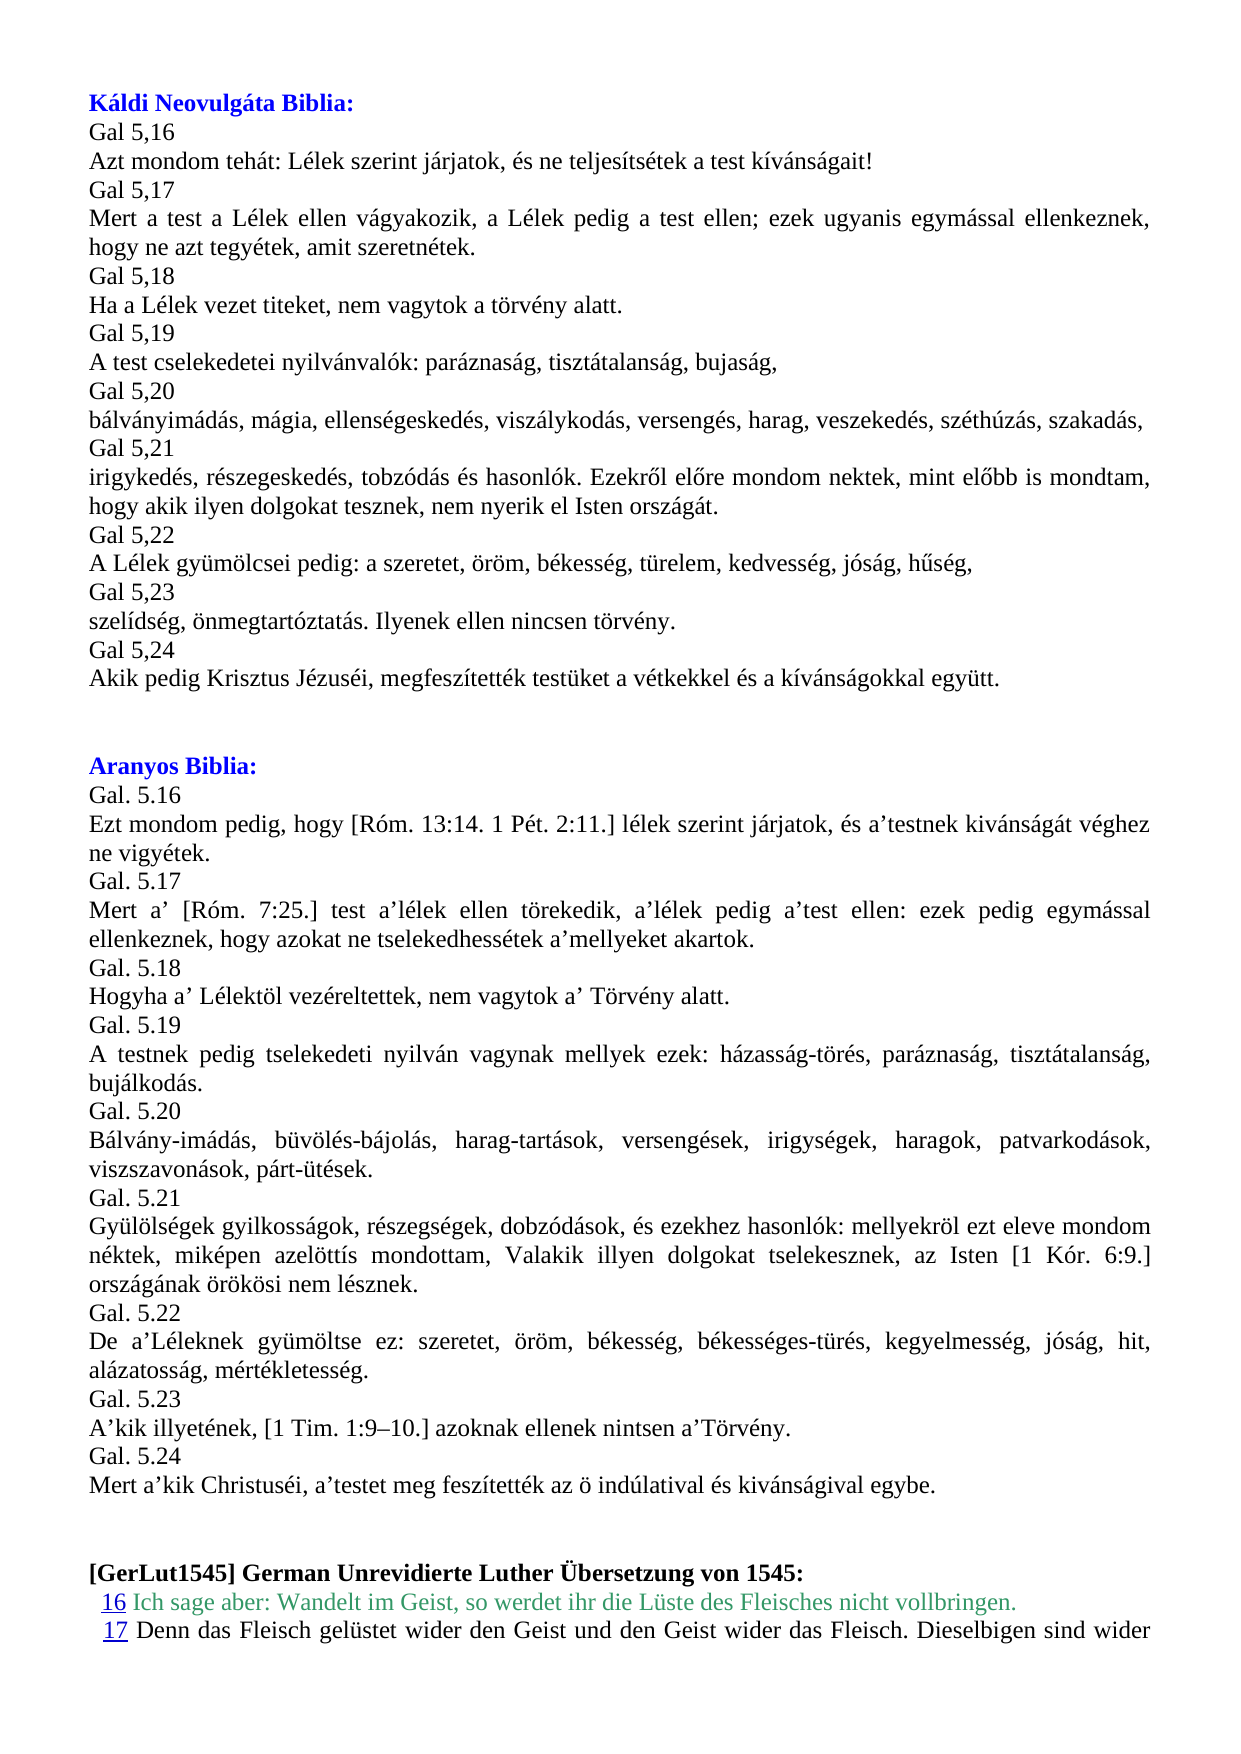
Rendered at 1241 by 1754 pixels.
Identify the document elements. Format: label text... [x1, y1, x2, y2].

text Gal 5,24 [88, 635, 1152, 663]
text A testnek pedig tselekedeti nyilván vagynak mellyek ezek: házasság-törés, paráznaság, tisztátalanság, bujálkodás. [88, 1039, 1152, 1096]
text Gal. 5.17 [88, 866, 1152, 895]
text Gyülölségek gyilkosságok, részegségek, dobzódások, és ezekhez hasonlók: mellyekröl ezt eleve mondom néktek, miképen azelöttís mondottam, Valakik illyen dolgokat tselekesznek, az Isten [1 Kór. 6:9.] országának örökösi nem lésznek. [88, 1211, 1152, 1298]
text Akik pedig Krisztus Jézuséi, megfeszítették testüket a vétkekkel és a kívánságokkal együtt. [88, 663, 1152, 692]
text Gal. 5.19 [88, 1010, 1152, 1039]
text Gal 5,16 [88, 117, 1152, 146]
text Azt mondom tehát: Lélek szerint járjatok, és ne teljesítsétek a test kívánságait! [88, 146, 1152, 175]
text Gal 5,22 [88, 520, 1152, 548]
text Gal 5,18 [88, 261, 1152, 290]
text A’kik illyetének, [1 Tim. 1:9–10.] azoknak ellenek nintsen a’Törvény. [88, 1413, 1152, 1441]
text Gal. 5.20 [88, 1096, 1152, 1125]
text Aranyos Biblia: [88, 751, 1152, 780]
text Gal 5,17 [88, 175, 1152, 203]
text Mert a test a Lélek ellen vágyakozik, a Lélek pedig a test ellen; ezek ugyanis egymással ellenkeznek, hogy ne azt tegyétek, amit szeretnétek. [88, 203, 1152, 261]
text Gal. 5.24 [88, 1441, 1152, 1470]
text Gal. 5.16 [88, 780, 1152, 809]
text szelídség, önmegtartóztatás. Ilyenek ellen nincsen törvény. [88, 606, 1152, 635]
text Bálvány-imádás, büvölés-bájolás, harag-tartások, versengések, irigységek, haragok, patvarkodások, viszszavonások, párt-ütések. [88, 1125, 1152, 1183]
text De a’Léleknek gyümöltse ez: szeretet, öröm, békesség, békességes-türés, kegyelmesség, jóság, hit, alázatosság, mértékletesség. [88, 1326, 1152, 1384]
text A test cselekedetei nyilvánvalók: paráznaság, tisztátalanság, bujaság, [88, 347, 1152, 376]
text Gal. 5.21 [88, 1183, 1152, 1211]
text Ha a Lélek vezet titeket, nem vagytok a törvény alatt. [88, 290, 1152, 318]
text Mert a’ [Róm. 7:25.] test a’lélek ellen törekedik, a’lélek pedig a’test ellen: ezek pedig egymással ellenkeznek, hogy azokat ne tselekedhessétek a’mellyeket akartok. [88, 895, 1152, 953]
text Ezt mondom pedig, hogy [Róm. 13:14. 1 Pét. 2:11.] lélek szerint járjatok, és a’testnek kivánságát véghez ne vigyétek. [88, 809, 1152, 866]
text Gal. 5.23 [88, 1384, 1152, 1413]
text irigykedés, részegeskedés, tobzódás és hasonlók. Ezekről előre mondom nektek, mint előbb is mondtam, hogy akik ilyen dolgokat tesznek, nem nyerik el Isten országát. [88, 462, 1152, 520]
text A Lélek gyümölcsei pedig: a szeretet, öröm, békesség, türelem, kedvesség, jóság, hűség, [88, 548, 1152, 577]
text Káldi Neovulgáta Biblia: [88, 88, 1152, 117]
text Gal. 5.22 [88, 1298, 1152, 1326]
text Hogyha a’ Lélektöl vezéreltettek, nem vagytok a’ Törvény alatt. [88, 981, 1152, 1010]
text bálványimádás, mágia, ellenségeskedés, viszálykodás, versengés, harag, veszekedés, széthúzás, szakadás, [88, 405, 1152, 433]
text Gal 5,21 [88, 433, 1152, 462]
text Gal 5,20 [88, 376, 1152, 405]
text [GerLut1545] German Unrevidierte Luther Übersetzung von 1545: [88, 1558, 1152, 1587]
text Gal 5,19 [88, 318, 1152, 347]
text Mert a’kik Christuséi, a’testet meg feszítették az ö indúlatival és kivánságival egybe. [88, 1470, 1152, 1499]
text 16 Ich sage aber: Wandelt im Geist, so werdet ihr die Lüste des Fleisches nicht vollbringen. 17 Denn das Fleisch gelüstet wider den Geist und den Geist wider das Fleisch. Dieselbigen sind wider [88, 1587, 1152, 1644]
text Gal. 5.18 [88, 953, 1152, 981]
text Gal 5,23 [88, 577, 1152, 606]
